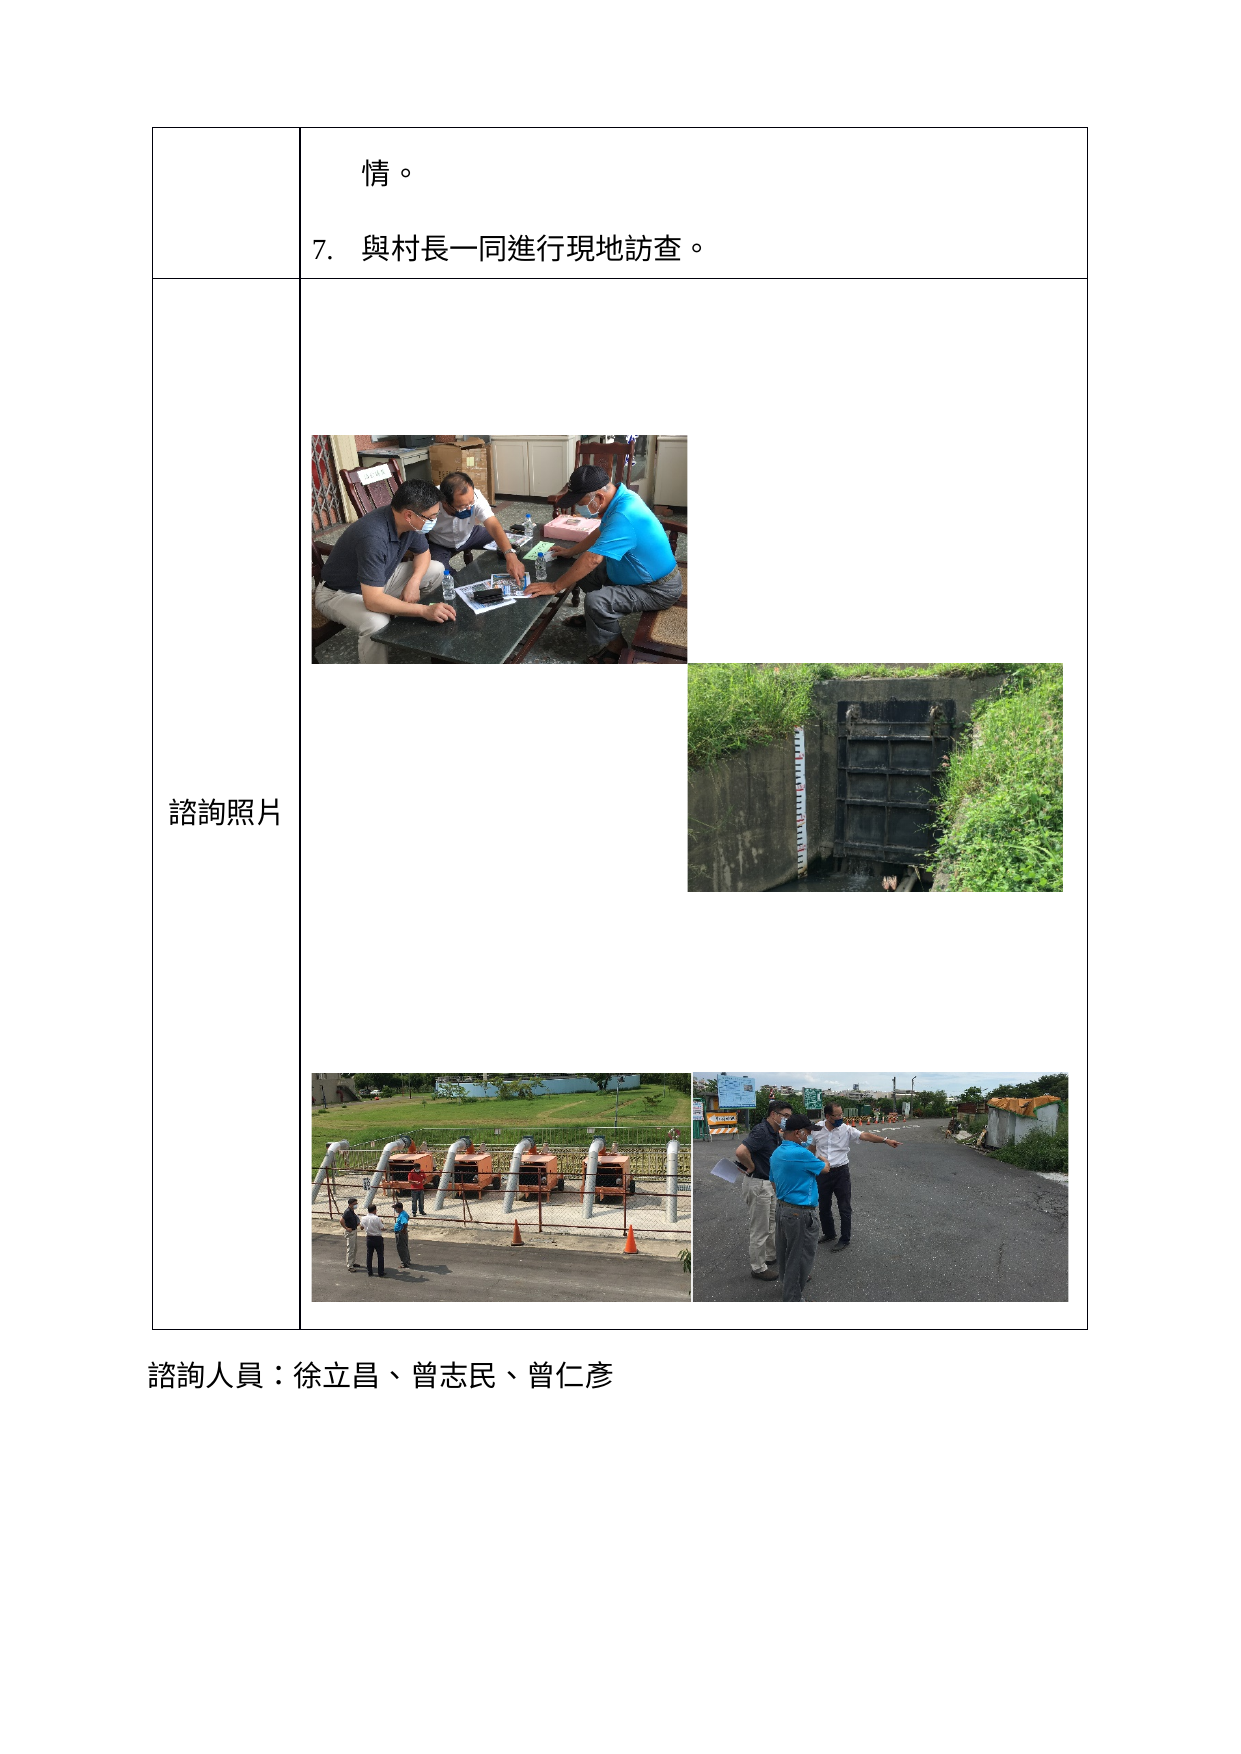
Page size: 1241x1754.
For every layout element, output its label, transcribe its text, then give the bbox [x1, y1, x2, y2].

picture [311, 1072, 1069, 1302]
picture [311, 435, 1063, 892]
text 諮詢人員：徐立昌、曾志民、曾仁彥 [118, 1330, 1122, 1405]
table_cell 邀請村長加入第五河川局防災志工，並加入Line群組，以利防汛期間地方災情回報，與暢通地方需求反應管道。 2018年0823洪災，淹水主因有水資源回收中心當時的排水孔無設置防水閘門，導致內水無法外排外水倒灌，於新設防水閘門後，業已改善。 早期只有設置兩台固定式抽水機，目前有四台固定式抽水機常駐，每台抽水量0.3cms。 水資源中心抽水機的滯洪池容量，是否可以應對日益嚴峻的極端降雨，村長表示憂心。 舊華興橋有設置橋梁水位監測系統，於防汛期間可以獲得即時水情資訊，但華新橋改建之後，便無相關監測系統，村長希望可以重新建置，取得即時的水情資訊。 防汛道路兩旁的樹木，基於美觀與安全的前提，村長建議可以將其修剪矮一點，避免路樹折斷或是倒塌造成災情。 與村長一同進行現地訪查。 [301, 128, 1087, 278]
table_cell 諮詢照片 [153, 279, 299, 1329]
table_cell [153, 128, 299, 278]
table_cell [301, 279, 1087, 1329]
